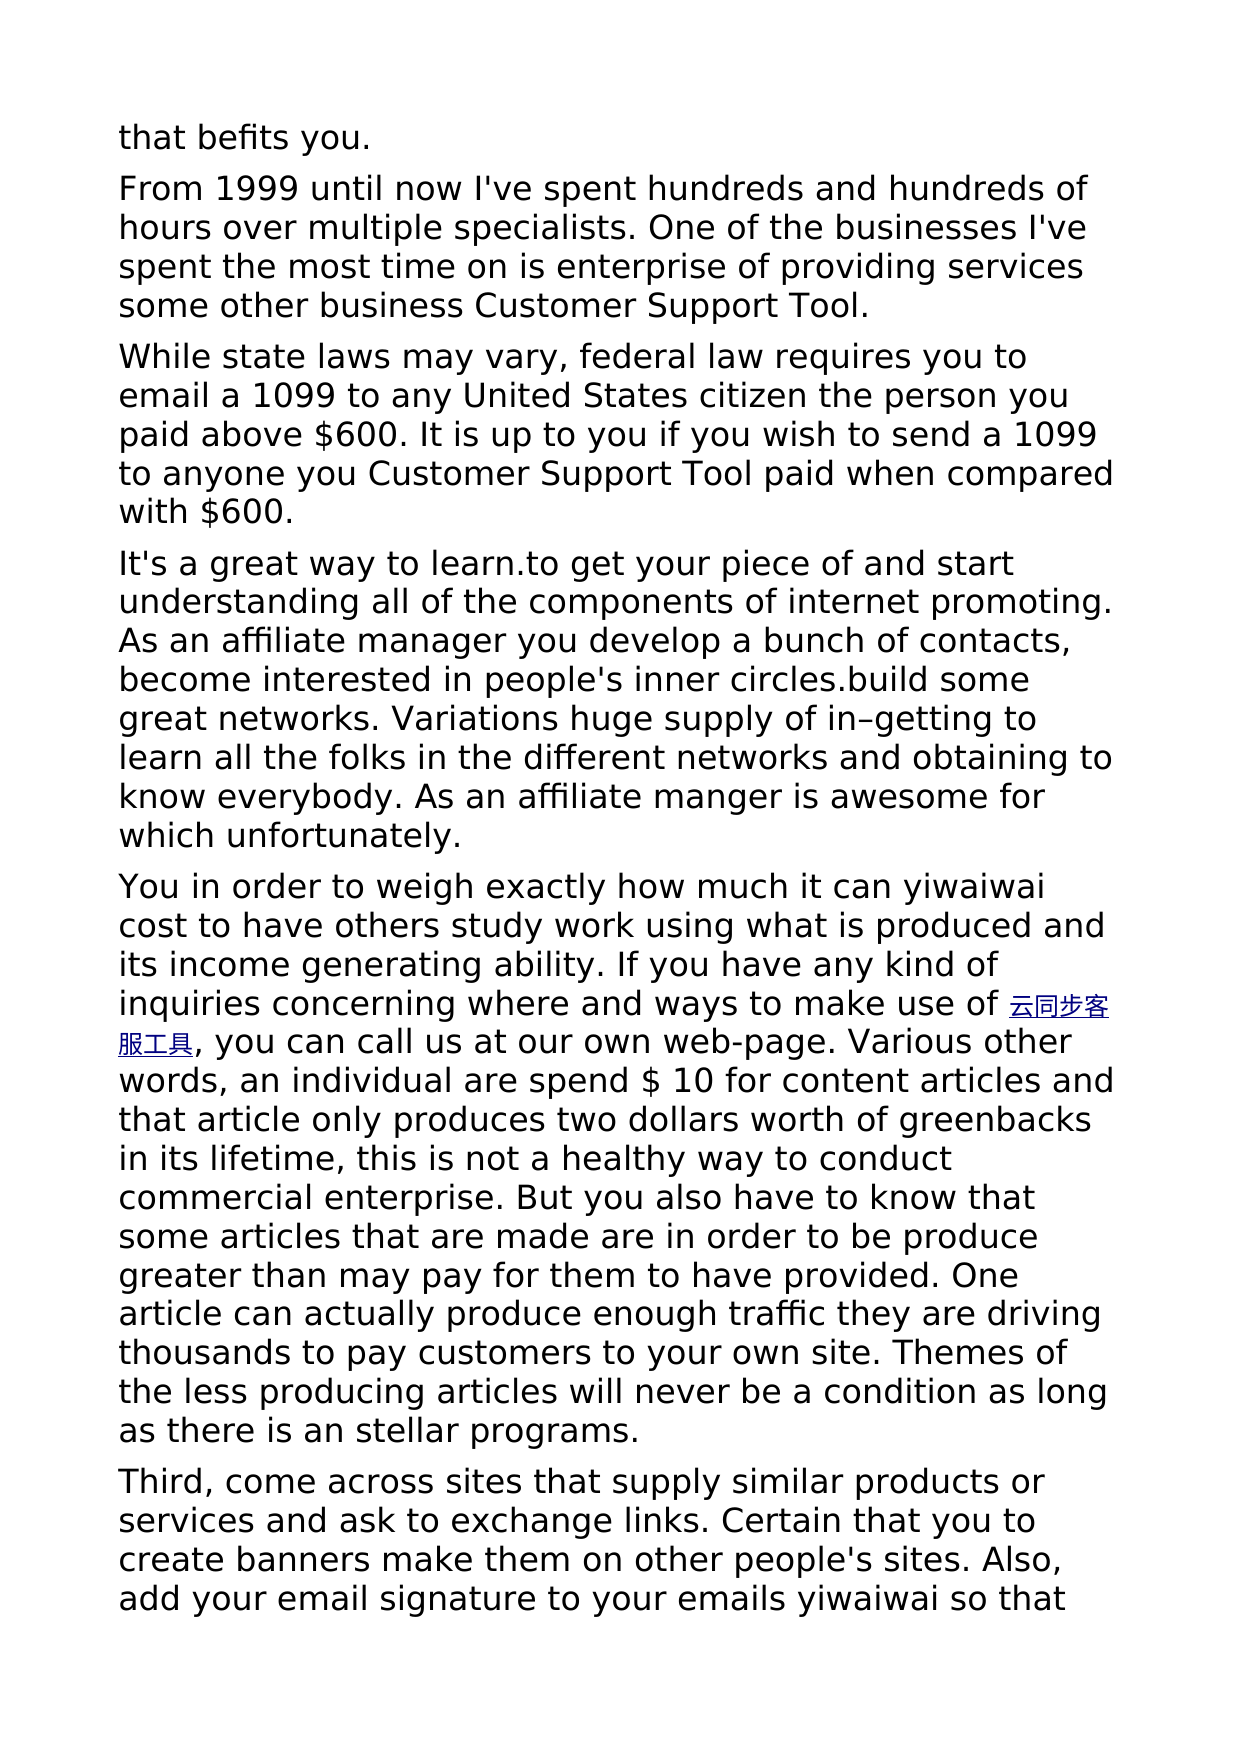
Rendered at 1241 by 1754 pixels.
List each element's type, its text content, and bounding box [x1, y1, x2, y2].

text While state laws may vary, federal law requires you to email a 1099 to any United States citizen the person you paid above $600. It is up to you if you wish to send a 1099 to anyone you Customer Support Tool paid when compared with $600. [118, 337, 1122, 532]
text It's a great way to learn.to get your piece of and start understanding all of the components of internet promoting. As an affiliate manager you develop a bunch of contacts, become interested in people's inner circles.build some great networks. Variations huge supply of in–getting to learn all the folks in the different networks and obtaining to know everybody. As an affiliate manger is awesome for which unfortunately. [118, 544, 1122, 855]
text You in order to weigh exactly how much it can yiwaiwai cost to have others study work using what is produced and its income generating ability. If you have any kind of inquiries concerning where and ways to make use of 云同步客服工具, you can call us at our own web-page. Various other words, an individual are spend $ 10 for content articles and that article only produces two dollars worth of greenbacks in its lifetime, this is not a healthy way to conduct commercial enterprise. But you also have to know that some articles that are made are in order to be produce greater than may pay for them to have provided. One article can actually produce enough traffic they are driving thousands to pay customers to your own site. Themes of the less producing articles will never be a condition as long as there is an stellar programs. [118, 867, 1122, 1450]
text Third, come across sites that supply similar products or services and ask to exchange links. Certain that you to create banners make them on other people's sites. Also, add your email signature to your emails yiwaiwai so that [118, 1463, 1122, 1618]
text that befits you. [118, 118, 1122, 157]
text From 1999 until now I've spent hundreds and hundreds of hours over multiple specialists. One of the businesses I've spent the most time on is enterprise of providing services some other business Customer Support Tool. [118, 169, 1122, 325]
